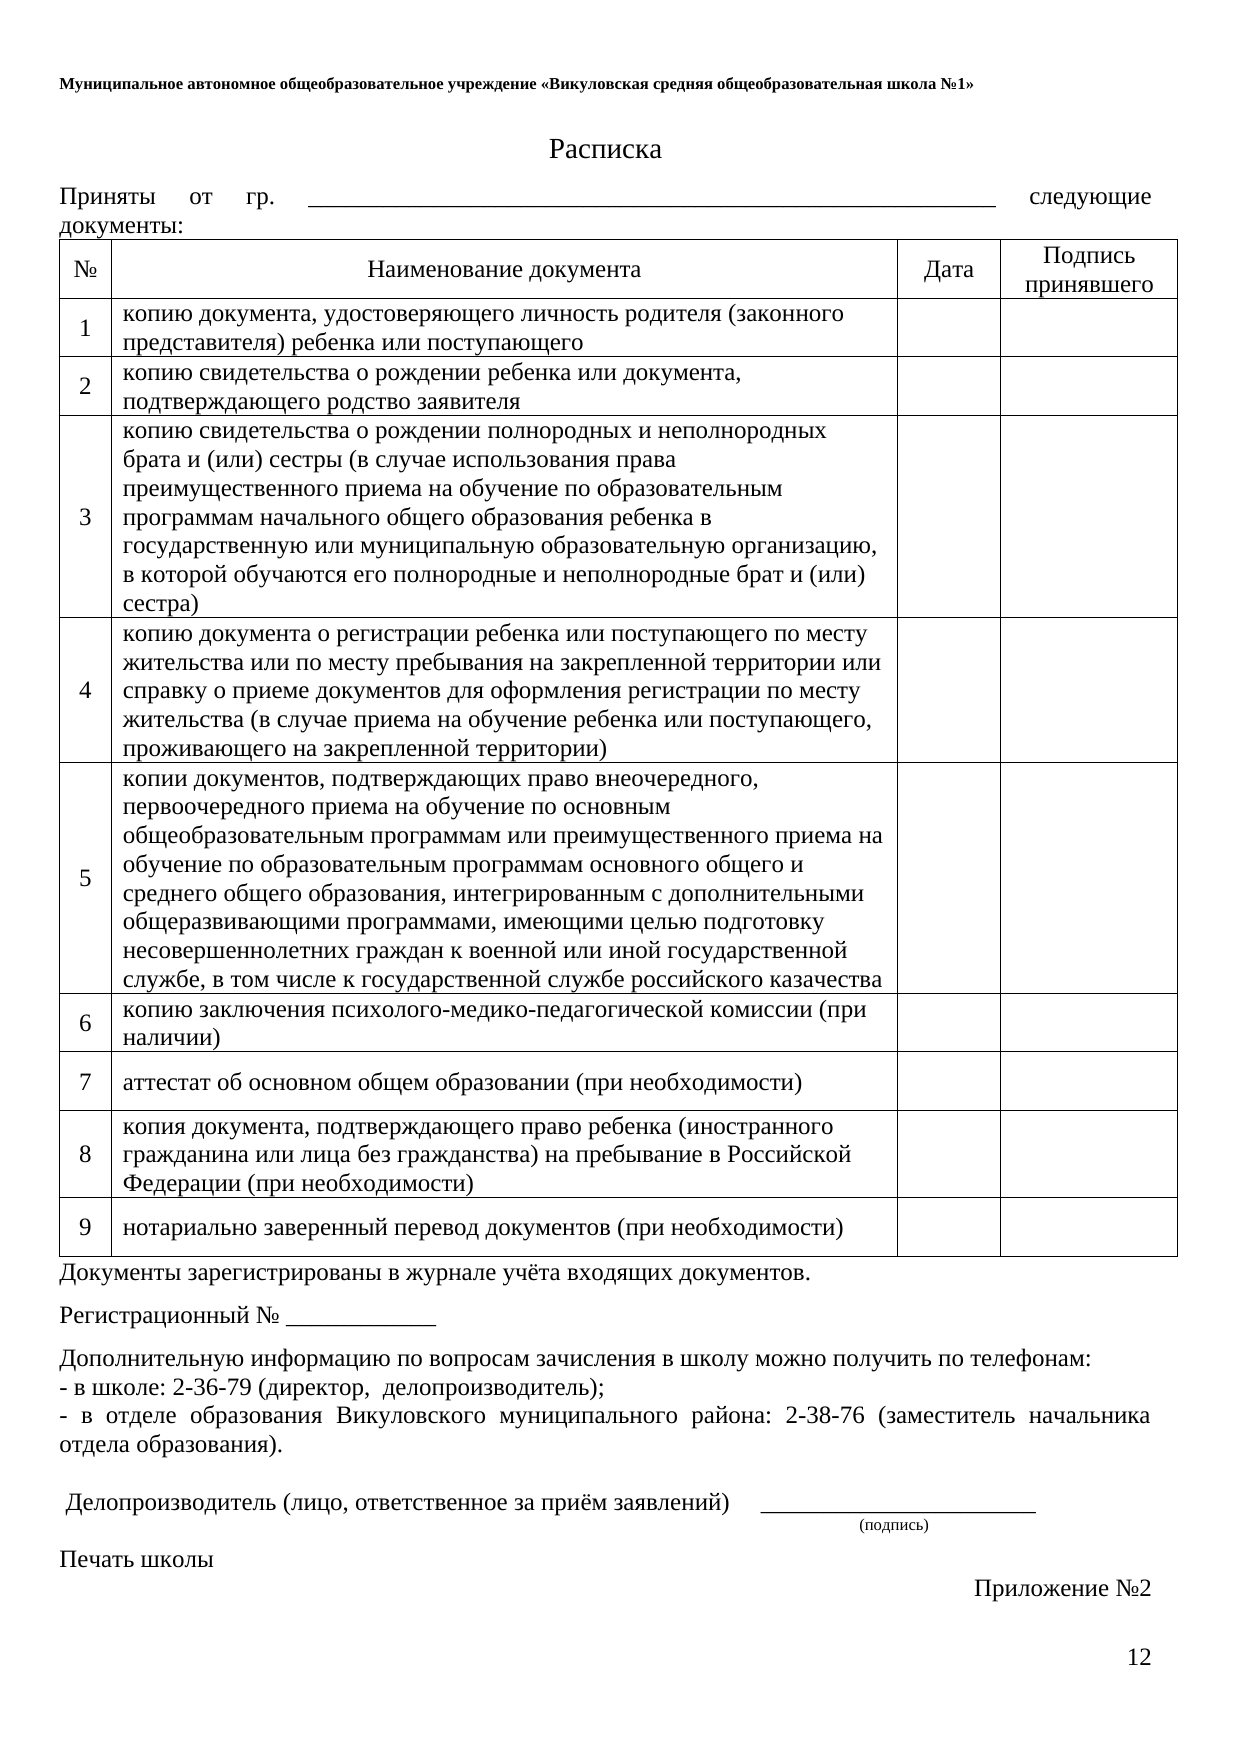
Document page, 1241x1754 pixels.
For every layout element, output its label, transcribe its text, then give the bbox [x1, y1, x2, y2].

table_cell [1001, 416, 1177, 617]
text - в отделе образования Викуловского муниципального района: 2-38-76 (заместитель начальника отдела образования). [59, 1400, 1152, 1458]
table_header № [60, 240, 111, 297]
table_cell [1001, 299, 1177, 356]
table_cell [898, 1111, 1000, 1197]
table_cell [898, 994, 1000, 1051]
table_cell 7 [60, 1052, 111, 1110]
table_cell копии документов, подтверждающих право внеочередного, первоочередного приема на обучение по основным общеобразовательным программам или преимущественного приема на обучение по образовательным программам основного общего и среднего общего образования, интегрированным с дополнительными общеразвивающими программами, имеющими целью подготовку несовершеннолетних граждан к военной или иной государственной службе, в том числе к государственной службе российского казачества [112, 763, 897, 993]
table_cell [1001, 1111, 1177, 1197]
table_cell [1001, 763, 1177, 993]
table_cell 4 [60, 618, 111, 762]
table_cell аттестат об основном общем образовании (при необходимости) [112, 1052, 897, 1110]
table_cell [898, 763, 1000, 993]
text - в школе: 2-36-79 (директор, делопроизводитель); [59, 1372, 1152, 1400]
text Регистрационный № ____________ [59, 1300, 1152, 1328]
table_cell нотариально заверенный перевод документов (при необходимости) [112, 1198, 897, 1256]
table_cell [1001, 357, 1177, 414]
table_cell копию документа о регистрации ребенка или поступающего по месту жительства или по месту пребывания на закрепленной территории или справку о приеме документов для оформления регистрации по месту жительства (в случае приема на обучение ребенка или поступающего, проживающего на закрепленной территории) [112, 618, 897, 762]
text Документы зарегистрированы в журнале учёта входящих документов. [59, 1257, 1152, 1285]
text (подпись) [59, 1515, 1152, 1544]
table_cell [1001, 994, 1177, 1051]
table_cell 6 [60, 994, 111, 1051]
table_cell 2 [60, 357, 111, 414]
text Делопроизводитель (лицо, ответственное за приём заявлений) ______________________ [59, 1487, 1152, 1515]
text Расписка [59, 131, 1152, 164]
table_cell 9 [60, 1198, 111, 1256]
table_cell [898, 1198, 1000, 1256]
table_cell копию свидетельства о рождении полнородных и неполнородных брата и (или) сестры (в случае использования права преимущественного приема на обучение по образовательным программам начального общего образования ребенка в государственную или муниципальную образовательную организацию, в которой обучаются его полнородные и неполнородные брат и (или) сестра) [112, 416, 897, 617]
table_cell 8 [60, 1111, 111, 1197]
table_cell [898, 299, 1000, 356]
table_cell копию свидетельства о рождении ребенка или документа, подтверждающего родство заявителя [112, 357, 897, 414]
table_cell [1001, 1198, 1177, 1256]
table_cell 3 [60, 416, 111, 617]
table_cell копия документа, подтверждающего право ребенка (иностранного гражданина или лица без гражданства) на пребывание в Российской Федерации (при необходимости) [112, 1111, 897, 1197]
table_cell копию заключения психолого-медико-педагогической комиссии (при наличии) [112, 994, 897, 1051]
text Приняты от гр. _______________________________________________________ следующие документы: [59, 181, 1152, 239]
table_cell [1001, 1052, 1177, 1110]
text Приложение №2 [59, 1573, 1152, 1602]
table_cell [898, 357, 1000, 414]
table_cell 1 [60, 299, 111, 356]
table_header Наименование документа [112, 240, 897, 297]
table_header Подпись принявшего [1001, 240, 1177, 297]
text Дополнительную информацию по вопросам зачисления в школу можно получить по телефонам: [59, 1343, 1152, 1372]
text Печать школы [59, 1544, 1152, 1573]
table_cell копию документа, удостоверяющего личность родителя (законного представителя) ребенка или поступающего [112, 299, 897, 356]
table_cell [898, 1052, 1000, 1110]
table_header Дата [898, 240, 1000, 297]
table_cell [898, 416, 1000, 617]
table_cell [898, 618, 1000, 762]
table_cell 5 [60, 763, 111, 993]
table_cell [1001, 618, 1177, 762]
